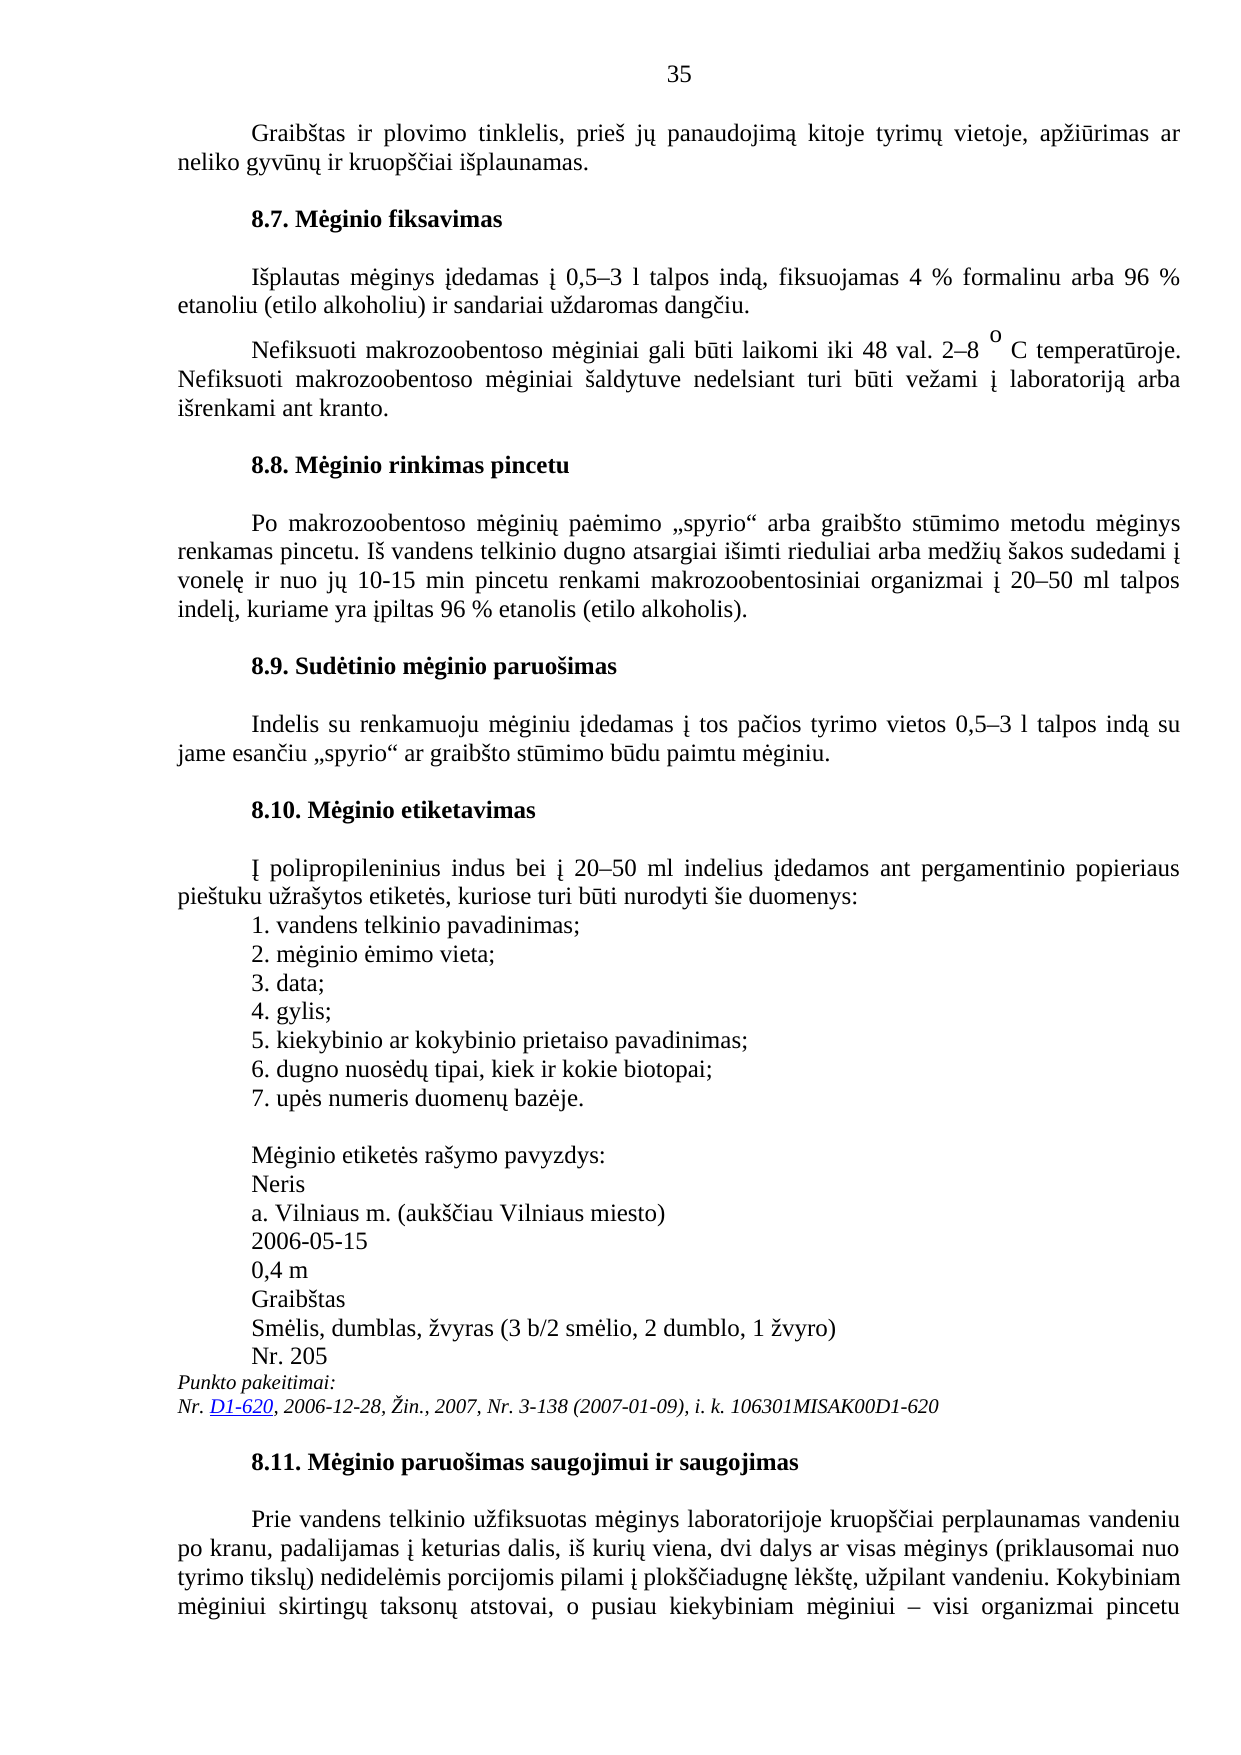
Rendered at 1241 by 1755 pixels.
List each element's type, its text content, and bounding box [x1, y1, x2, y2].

text 4. gylis; [177, 996, 1181, 1025]
text Nr. 205 [177, 1341, 1181, 1370]
text Punkto pakeitimai: [177, 1370, 1181, 1394]
text Indelis su renkamuoju mėginiu įdedamas į tos pačios tyrimo vietos 0,5–3 l talpos indą su jame esančiu „spyrio“ ar graibšto stūmimo būdu paimtu mėginiu. [177, 709, 1181, 766]
text Į polipropileninius indus bei į 20–50 ml indelius įdedamos ant pergamentinio popieriaus pieštuku užrašytos etiketės, kuriose turi būti nurodyti šie duomenys: [177, 853, 1181, 910]
text 8.7. Mėginio fiksavimas [177, 204, 1181, 233]
text Po makrozoobentoso mėginių paėmimo „spyrio“ arba graibšto stūmimo metodu mėginys renkamas pincetu. Iš vandens telkinio dugno atsargiai išimti rieduliai arba medžių šakos sudedami į vonelę ir nuo jų 10-15 min pincetu renkami makrozoobentosiniai organizmai į 20–50 ml talpos indelį, kuriame yra įpiltas 96 % etanolis (etilo alkoholis). [177, 508, 1181, 623]
text a. Vilniaus m. (aukščiau Vilniaus miesto) [177, 1198, 1181, 1226]
text 1. vandens telkinio pavadinimas; [177, 910, 1181, 939]
text 8.11. Mėginio paruošimas saugojimui ir saugojimas [177, 1447, 1181, 1476]
text Graibštas [177, 1284, 1181, 1313]
text Nefiksuoti makrozoobentoso mėginiai gali būti laikomi iki 48 val. 2–8 o C temperatūroje. Nefiksuoti makrozoobentoso mėginiai šaldytuve nedelsiant turi būti vežami į laboratoriją arba išrenkami ant kranto. [177, 319, 1181, 421]
text Neris [177, 1169, 1181, 1198]
text 8.10. Mėginio etiketavimas [177, 795, 1181, 824]
text 7. upės numeris duomenų bazėje. [177, 1083, 1181, 1111]
text Smėlis, dumblas, žvyras (3 b/2 smėlio, 2 dumblo, 1 žvyro) [177, 1313, 1181, 1341]
text Prie vandens telkinio užfiksuotas mėginys laboratorijoje kruopščiai perplaunamas vandeniu po kranu, padalijamas į keturias dalis, iš kurių viena, dvi dalys ar visas mėginys (priklausomai nuo tyrimo tikslų) nedidelėmis porcijomis pilami į plokščiadugnę lėkštę, užpilant vandeniu. Kokybiniam mėginiui skirtingų taksonų atstovai, o pusiau kiekybiniam mėginiui – visi organizmai pincetu [177, 1504, 1181, 1619]
text Mėginio etiketės rašymo pavyzdys: [177, 1140, 1181, 1169]
text 5. kiekybinio ar kokybinio prietaiso pavadinimas; [177, 1025, 1181, 1054]
text Išplautas mėginys įdedamas į 0,5–3 l talpos indą, fiksuojamas 4 % formalinu arba 96 % etanoliu (etilo alkoholiu) ir sandariai uždaromas dangčiu. [177, 262, 1181, 319]
text 3. data; [177, 968, 1181, 996]
text 2006-05-15 [177, 1226, 1181, 1255]
text Nr. D1-620, 2006-12-28, Žin., 2007, Nr. 3-138 (2007-01-09), i. k. 106301MISAK00D1-620 [177, 1394, 1181, 1418]
text 2. mėginio ėmimo vieta; [177, 939, 1181, 968]
text 8.9. Sudėtinio mėginio paruošimas [177, 651, 1181, 680]
text 0,4 m [177, 1255, 1181, 1284]
text Graibštas ir plovimo tinklelis, prieš jų panaudojimą kitoje tyrimų vietoje, apžiūrimas ar neliko gyvūnų ir kruopščiai išplaunamas. [177, 118, 1181, 176]
text 8.8. Mėginio rinkimas pincetu [177, 450, 1181, 479]
text 6. dugno nuosėdų tipai, kiek ir kokie biotopai; [177, 1054, 1181, 1083]
